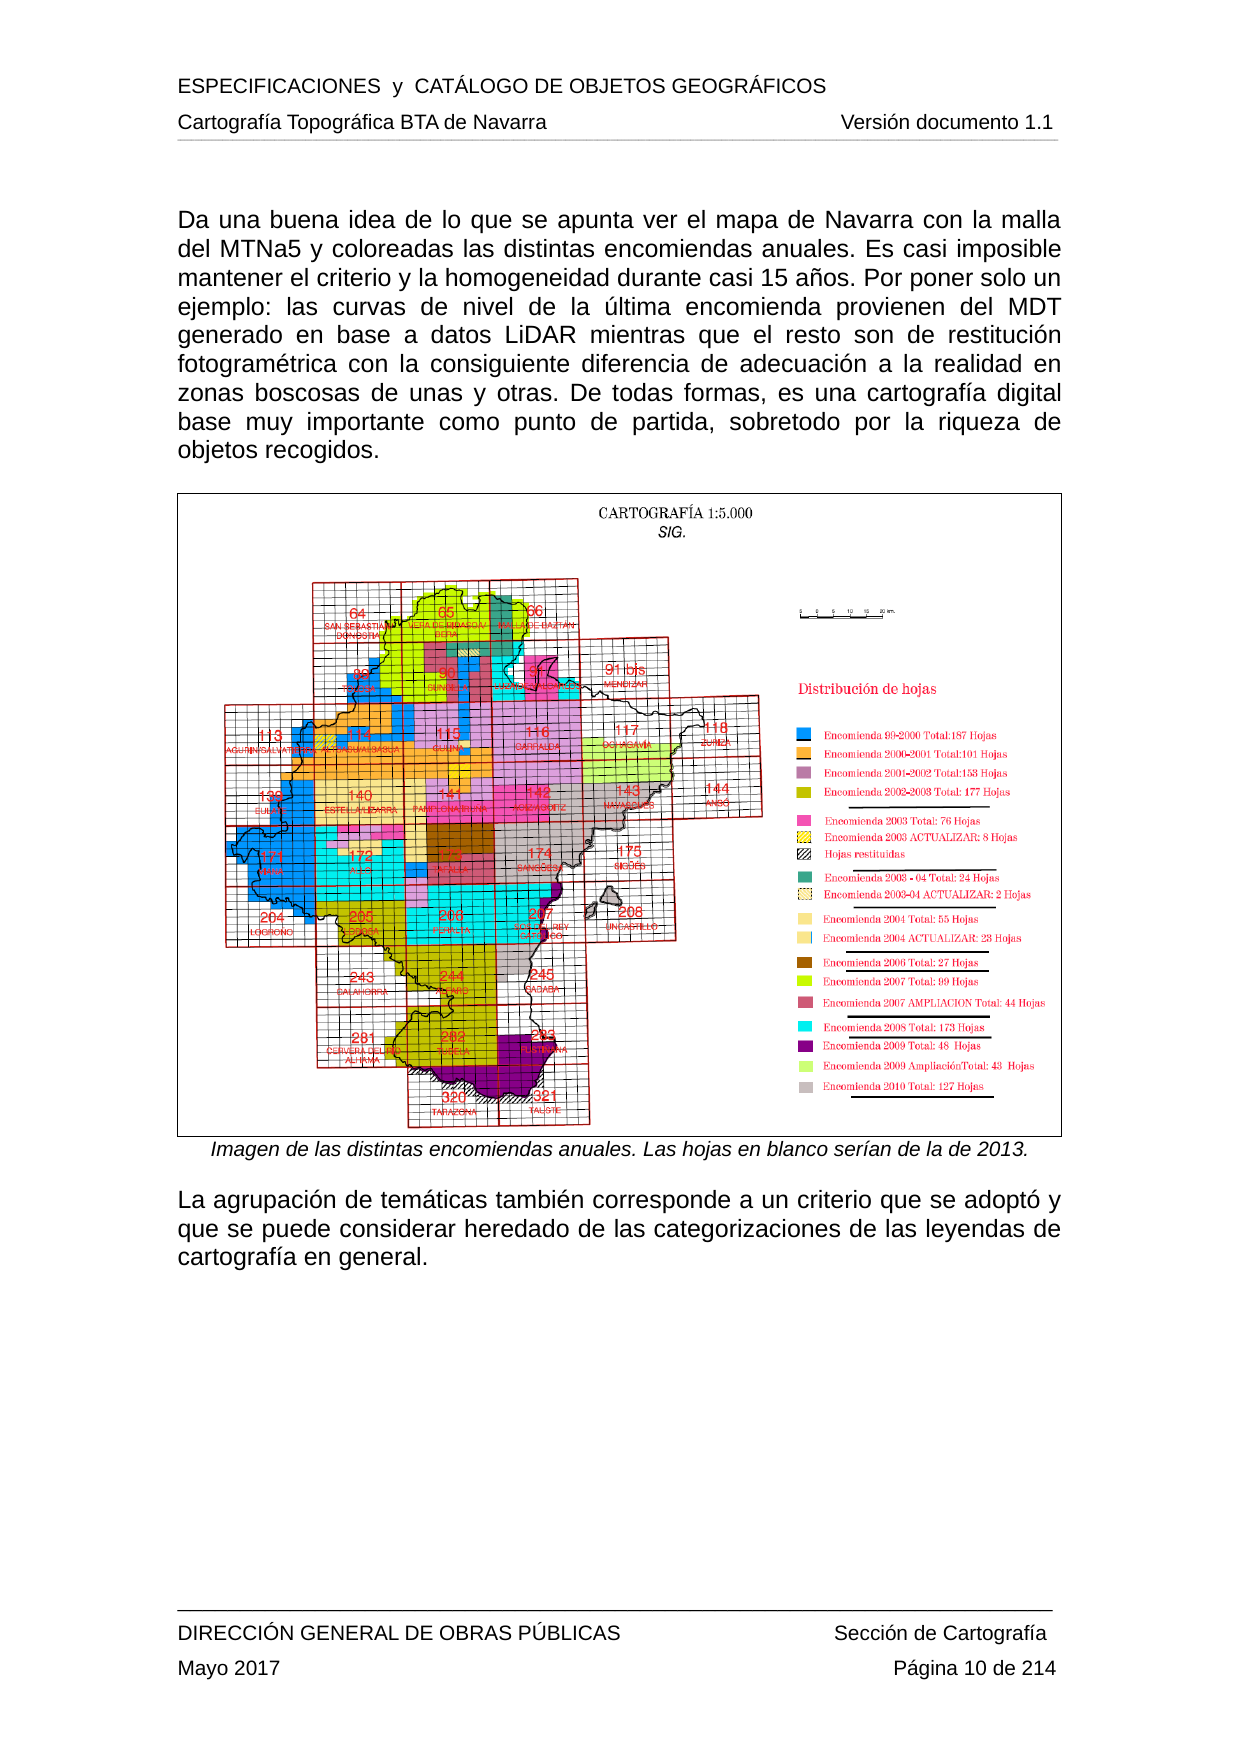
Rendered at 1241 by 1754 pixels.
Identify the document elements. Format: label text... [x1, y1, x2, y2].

text Da una buena idea de lo que se apunta ver el mapa de Navarra con la malla del MTNa5 y coloreadas las distintas encomiendas anuales. Es casi imposible mantener el criterio y la homogeneidad durante casi 15 años. Por poner solo un ejemplo: las curvas de nivel de la última encomienda provienen del MDT generado en base a datos LiDAR mientras que el resto son de restitución fotogramétrica con la consiguiente diferencia de adecuación a la realidad en zonas boscosas de unas y otras. De todas formas, es una cartografía digital base muy importante como punto de partida, sobretodo por la riqueza de objetos recogidos. [177, 206, 1063, 464]
picture [178, 494, 1061, 1136]
text La agrupación de temáticas también corresponde a un criterio que se adoptó y que se puede considerar heredado de las categorizaciones de las leyendas de cartografía en general. [177, 1185, 1063, 1271]
text Imagen de las distintas encomiendas anuales. Las hojas en blanco serían de la de 2013. [177, 1137, 1063, 1161]
